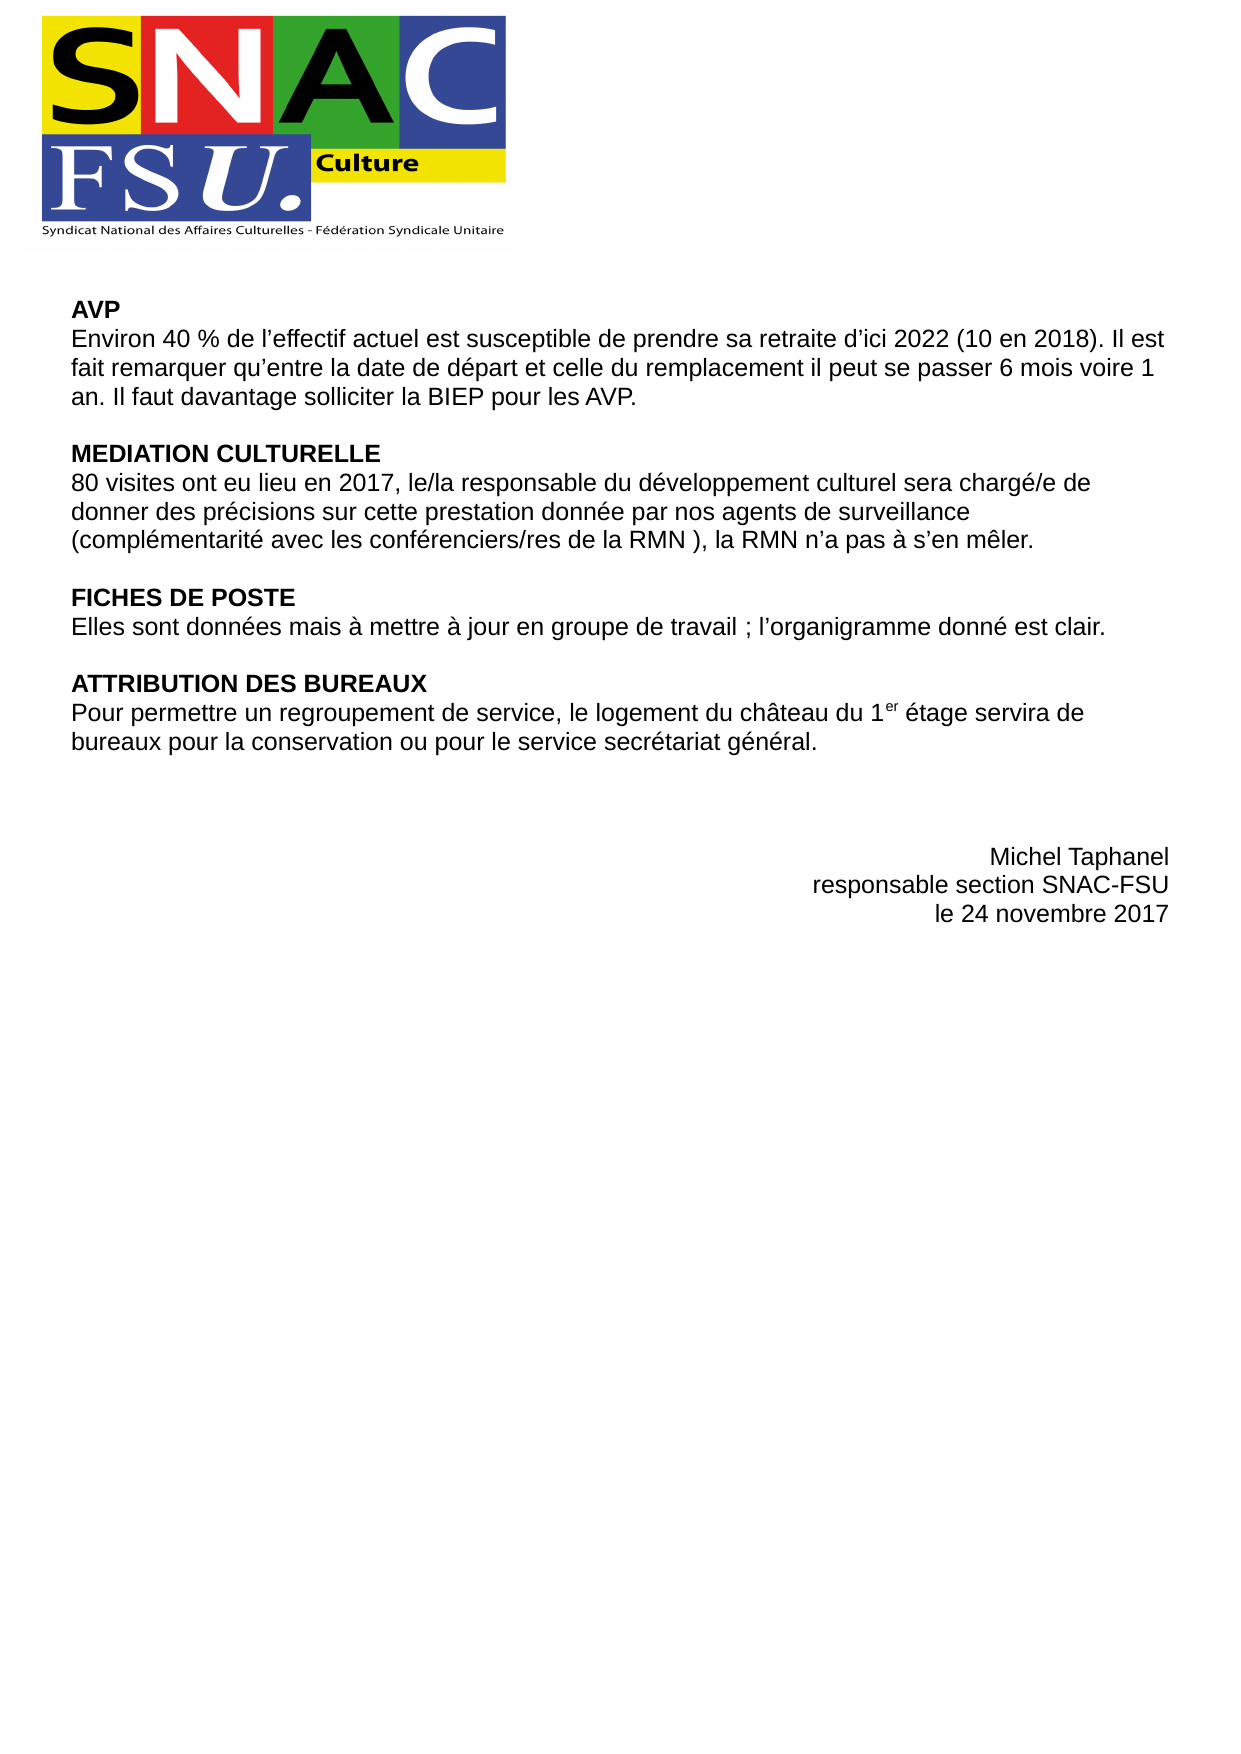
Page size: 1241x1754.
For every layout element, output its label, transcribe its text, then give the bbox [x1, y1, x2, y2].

text FICHES DE POSTE [71, 583, 1169, 611]
text 80 visites ont eu lieu en 2017, le/la responsable du développement culturel sera chargé/e de donner des précisions sur cette prestation donnée par nos agents de surveillance (complémentarité avec les conférenciers/res de la RMN ), la RMN n’a pas à s’en mêler. [71, 468, 1169, 554]
text responsable section SNAC-FSU [71, 870, 1169, 899]
text Environ 40 % de l’effectif actuel est susceptible de prendre sa retraite d’ici 2022 (10 en 2018). Il est fait remarquer qu’entre la date de départ et celle du remplacement il peut se passer 6 mois voire 1 an. Il faut davantage solliciter la BIEP pour les AVP. [71, 324, 1169, 410]
text Pour permettre un regroupement de service, le logement du château du 1er étage servira de bureaux pour la conservation ou pour le service secrétariat général. [71, 698, 1169, 755]
text ATTRIBUTION DES BUREAUX [71, 669, 1169, 698]
text AVP [71, 295, 1169, 324]
text MEDIATION CULTURELLE [71, 439, 1169, 468]
text Michel Taphanel [71, 841, 1169, 870]
picture [24, 0, 520, 252]
text le 24 novembre 2017 [71, 899, 1169, 928]
text Elles sont données mais à mettre à jour en groupe de travail ; l’organigramme donné est clair. [71, 611, 1169, 640]
